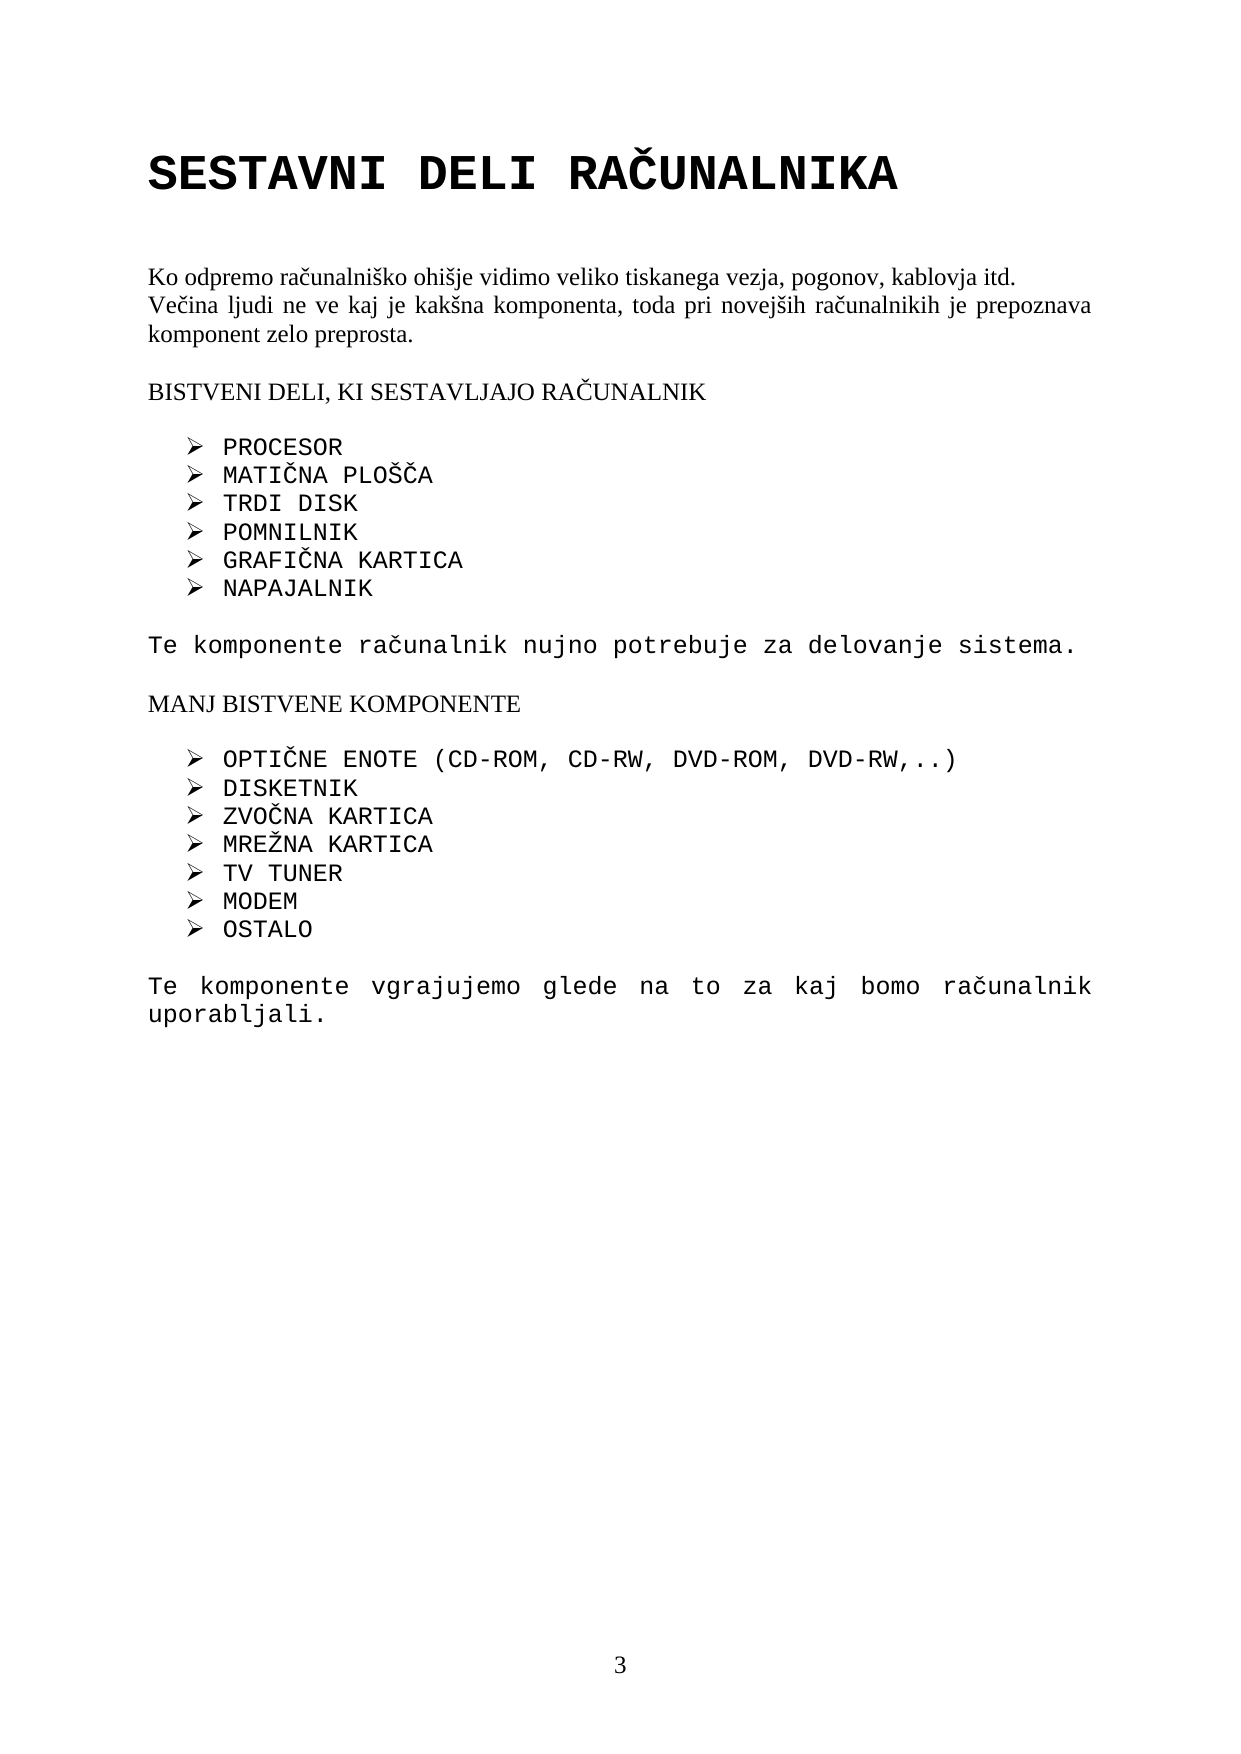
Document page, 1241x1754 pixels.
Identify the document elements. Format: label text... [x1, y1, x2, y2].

text BISTVENI DELI, KI SESTAVLJAJO RAČUNALNIK [148, 377, 1093, 406]
list TV TUNER [185, 860, 1093, 888]
text Ko odpremo računalniško ohišje vidimo veliko tiskanega vezja, pogonov, kablovja itd. [148, 262, 1093, 291]
list OPTIČNE ENOTE (CD-ROM, CD-RW, DVD-ROM, DVD-RW,..) [185, 747, 1093, 775]
text Večina ljudi ne ve kaj je kakšna komponenta, toda pri novejših računalnikih je prepoznava komponent zelo preprosta. [148, 291, 1093, 348]
list NAPAJALNIK [185, 576, 1093, 604]
list MATIČNA PLOŠČA [185, 463, 1093, 491]
list POMNILNIK [185, 519, 1093, 548]
list GRAFIČNA KARTICA [185, 548, 1093, 576]
text SESTAVNI DELI RAČUNALNIKA [148, 148, 1093, 204]
list OSTALO [185, 917, 1093, 945]
text MANJ BISTVENE KOMPONENTE [148, 689, 1093, 718]
list ZVOČNA KARTICA [185, 803, 1093, 832]
text Te komponente računalnik nujno potrebuje za delovanje sistema. [148, 633, 1093, 661]
list MREŽNA KARTICA [185, 832, 1093, 860]
list TRDI DISK [185, 491, 1093, 519]
list PROCESOR [185, 434, 1093, 463]
list DISKETNIK [185, 775, 1093, 803]
text Te komponente vgrajujemo glede na to za kaj bomo računalnik uporabljali. [148, 973, 1093, 1030]
list MODEM [185, 888, 1093, 917]
